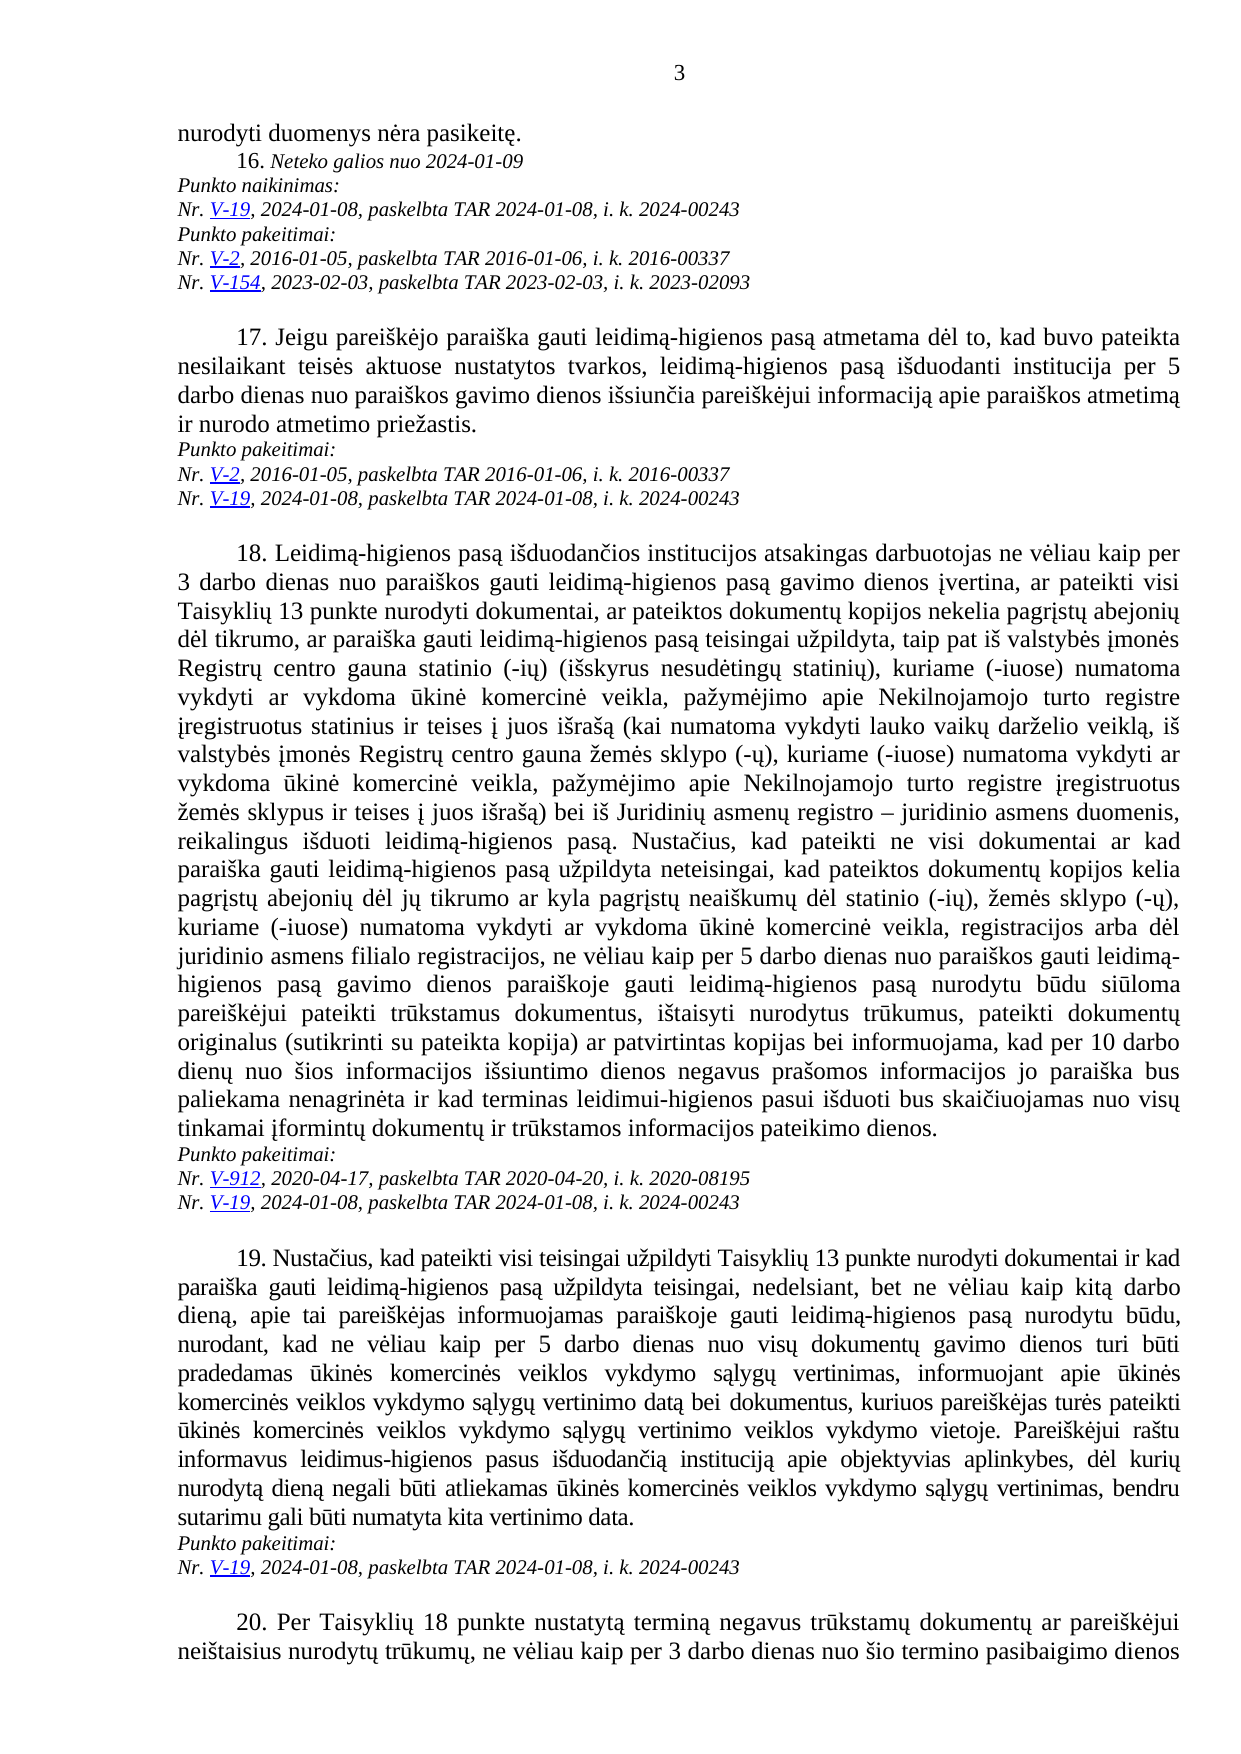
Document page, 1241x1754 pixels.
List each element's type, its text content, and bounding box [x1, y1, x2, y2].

text 16. Neteko galios nuo 2024-01-09 [177, 147, 1181, 173]
text Nr. V-19, 2024-01-08, paskelbta TAR 2024-01-08, i. k. 2024-00243 [177, 197, 1181, 221]
text Nr. V-19, 2024-01-08, paskelbta TAR 2024-01-08, i. k. 2024-00243 [177, 1554, 1181, 1579]
text Punkto pakeitimai: [177, 221, 1181, 246]
text Punkto pakeitimai: [177, 1531, 1181, 1554]
text nurodyti duomenys nėra pasikeitę. [177, 118, 1181, 147]
text 17. Jeigu pareiškėjo paraiška gauti leidimą-higienos pasą atmetama dėl to, kad buvo pateikta nesilaikant teisės aktuose nustatytos tvarkos, leidimą-higienos pasą išduodanti institucija per 5 darbo dienas nuo paraiškos gavimo dienos išsiunčia pareiškėjui informaciją apie paraiškos atmetimą ir nurodo atmetimo priežastis. [177, 322, 1181, 437]
text Nr. V-912, 2020-04-17, paskelbta TAR 2020-04-20, i. k. 2020-08195 [177, 1166, 1181, 1190]
text Punkto pakeitimai: [177, 1142, 1181, 1166]
text 20. Per Taisyklių 18 punkte nustatytą terminą negavus trūkstamų dokumentų ar pareiškėjui neištaisius nurodytų trūkumų, ne vėliau kaip per 3 darbo dienas nuo šio termino pasibaigimo dienos [177, 1607, 1181, 1665]
text 18. Leidimą-higienos pasą išduodančios institucijos atsakingas darbuotojas ne vėliau kaip per 3 darbo dienas nuo paraiškos gauti leidimą-higienos pasą gavimo dienos įvertina, ar pateikti visi Taisyklių 13 punkte nurodyti dokumentai, ar pateiktos dokumentų kopijos nekelia pagrįstų abejonių dėl tikrumo, ar paraiška gauti leidimą-higienos pasą teisingai užpildyta, taip pat iš valstybės įmonės Registrų centro gauna statinio (-ių) (išskyrus nesudėtingų statinių), kuriame (-iuose) numatoma vykdyti ar vykdoma ūkinė komercinė veikla, pažymėjimo apie Nekilnojamojo turto registre įregistruotus statinius ir teises į juos išrašą (kai numatoma vykdyti lauko vaikų darželio veiklą, iš valstybės įmonės Registrų centro gauna žemės sklypo (-ų), kuriame (-iuose) numatoma vykdyti ar vykdoma ūkinė komercinė veikla, pažymėjimo apie Nekilnojamojo turto registre įregistruotus žemės sklypus ir teises į juos išrašą) bei iš Juridinių asmenų registro – juridinio asmens duomenis, reikalingus išduoti leidimą-higienos pasą. Nustačius, kad pateikti ne visi dokumentai ar kad paraiška gauti leidimą-higienos pasą užpildyta neteisingai, kad pateiktos dokumentų kopijos kelia pagrįstų abejonių dėl jų tikrumo ar kyla pagrįstų neaiškumų dėl statinio (-ių), žemės sklypo (-ų), kuriame (-iuose) numatoma vykdyti ar vykdoma ūkinė komercinė veikla, registracijos arba dėl juridinio asmens filialo registracijos, ne vėliau kaip per 5 darbo dienas nuo paraiškos gauti leidimą-higienos pasą gavimo dienos paraiškoje gauti leidimą-higienos pasą nurodytu būdu siūloma pareiškėjui pateikti trūkstamus dokumentus, ištaisyti nurodytus trūkumus, pateikti dokumentų originalus (sutikrinti su pateikta kopija) ar patvirtintas kopijas bei informuojama, kad per 10 darbo dienų nuo šios informacijos išsiuntimo dienos negavus prašomos informacijos jo paraiška bus paliekama nenagrinėta ir kad terminas leidimui-higienos pasui išduoti bus skaičiuojamas nuo visų tinkamai įformintų dokumentų ir trūkstamos informacijos pateikimo dienos. [177, 538, 1181, 1142]
text Nr. V-19, 2024-01-08, paskelbta TAR 2024-01-08, i. k. 2024-00243 [177, 1190, 1181, 1214]
text 19. Nustačius, kad pateikti visi teisingai užpildyti Taisyklių 13 punkte nurodyti dokumentai ir kad paraiška gauti leidimą-higienos pasą užpildyta teisingai, nedelsiant, bet ne vėliau kaip kitą darbo dieną, apie tai pareiškėjas informuojamas paraiškoje gauti leidimą-higienos pasą nurodytu būdu, nurodant, kad ne vėliau kaip per 5 darbo dienas nuo visų dokumentų gavimo dienos turi būti pradedamas ūkinės komercinės veiklos vykdymo sąlygų vertinimas, informuojant apie ūkinės komercinės veiklos vykdymo sąlygų vertinimo datą bei dokumentus, kuriuos pareiškėjas turės pateikti ūkinės komercinės veiklos vykdymo sąlygų vertinimo veiklos vykdymo vietoje. Pareiškėjui raštu informavus leidimus-higienos pasus išduodančią instituciją apie objektyvias aplinkybes, dėl kurių nurodytą dieną negali būti atliekamas ūkinės komercinės veiklos vykdymo sąlygų vertinimas, bendru sutarimu gali būti numatyta kita vertinimo data. [177, 1243, 1181, 1531]
text Punkto pakeitimai: [177, 437, 1181, 461]
text Nr. V-19, 2024-01-08, paskelbta TAR 2024-01-08, i. k. 2024-00243 [177, 486, 1181, 509]
text Punkto naikinimas: [177, 173, 1181, 197]
text Nr. V-154, 2023-02-03, paskelbta TAR 2023-02-03, i. k. 2023-02093 [177, 269, 1181, 294]
text Nr. V-2, 2016-01-05, paskelbta TAR 2016-01-06, i. k. 2016-00337 [177, 246, 1181, 269]
text Nr. V-2, 2016-01-05, paskelbta TAR 2016-01-06, i. k. 2016-00337 [177, 461, 1181, 486]
